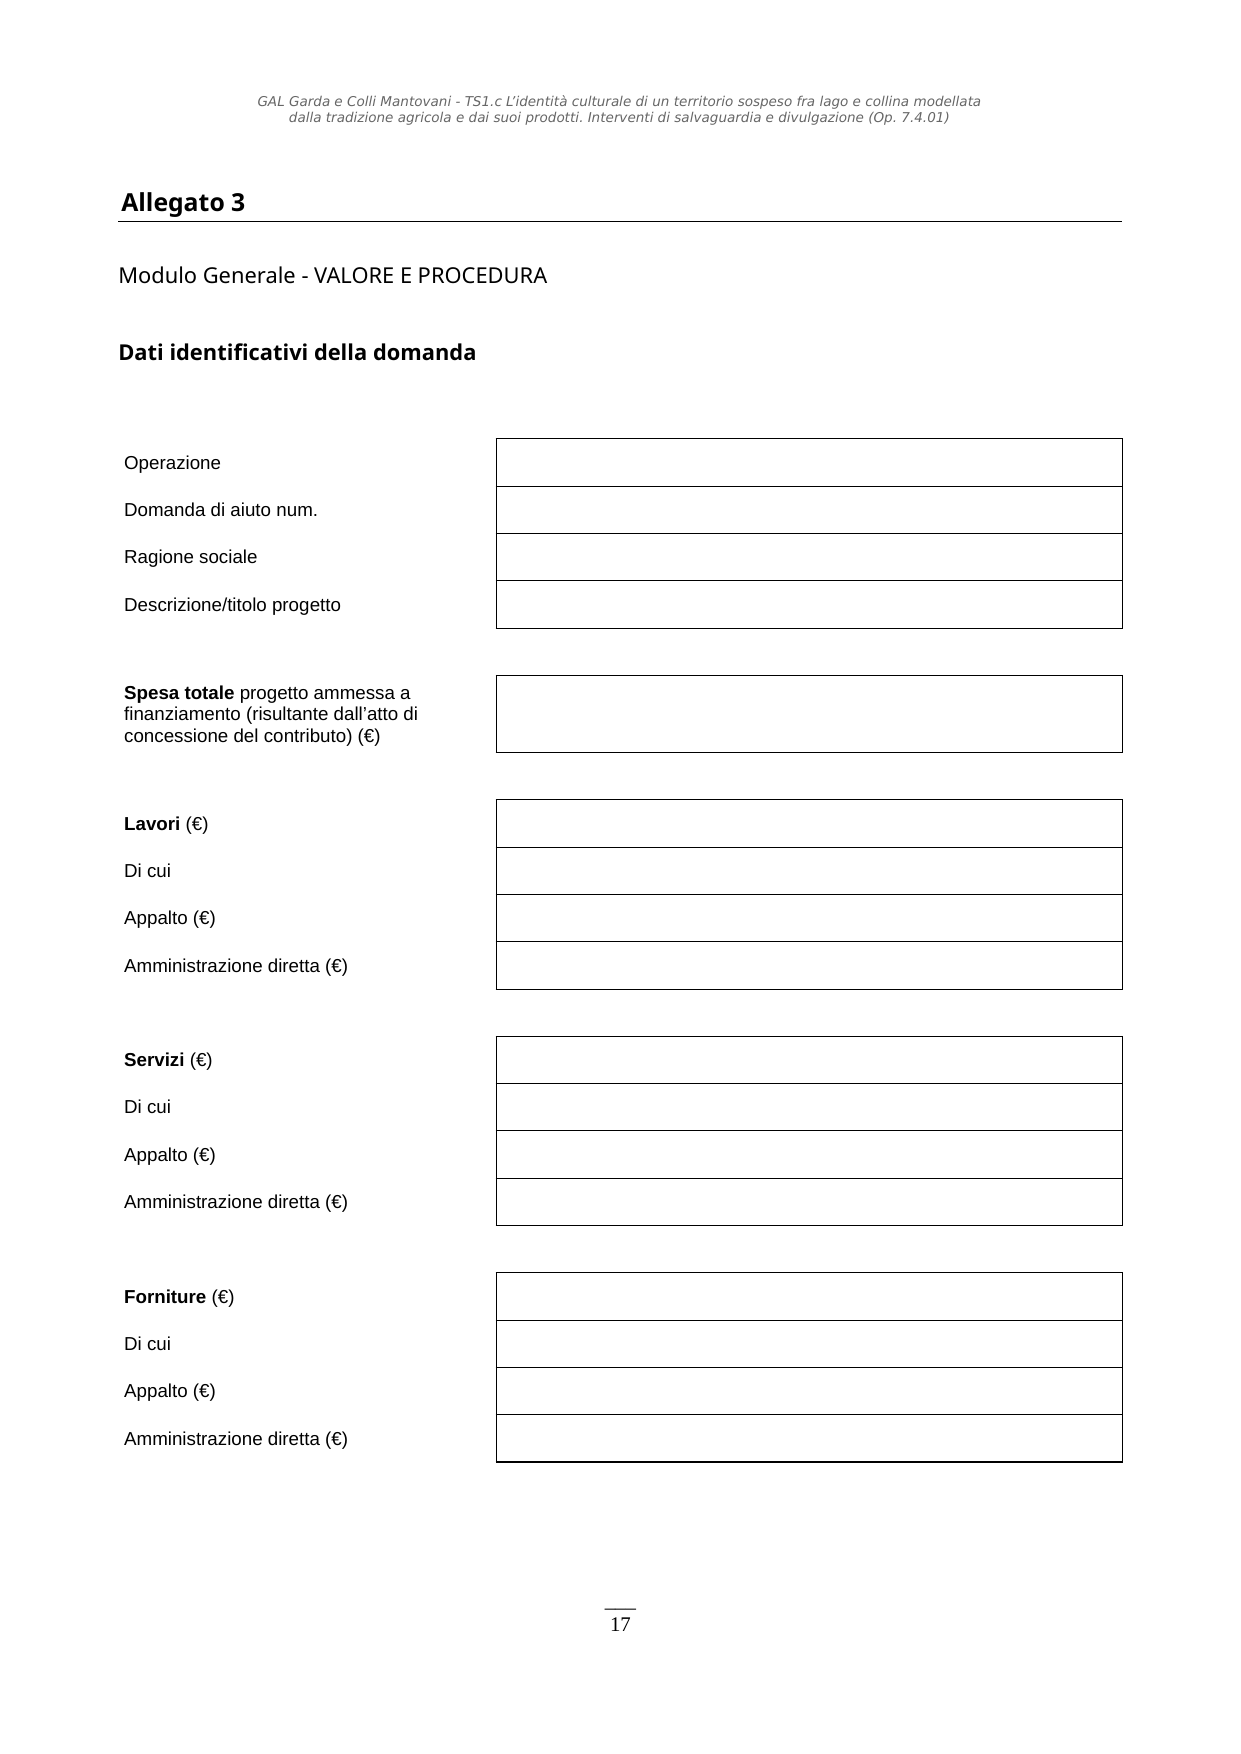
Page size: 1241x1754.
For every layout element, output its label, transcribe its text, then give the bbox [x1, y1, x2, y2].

table_header [497, 439, 1122, 486]
table_cell [497, 581, 1122, 627]
table_cell Appalto (€) [118, 1130, 496, 1178]
table_cell Spesa totale progetto ammessa a finanziamento (risultante dall’atto di concessione del contributo) (€) [118, 675, 496, 752]
table_cell [118, 1225, 496, 1272]
table_cell Lavori (€) [118, 799, 496, 847]
table_cell [118, 989, 496, 1036]
table_cell Amministrazione diretta (€) [118, 1414, 496, 1461]
table_cell [497, 1415, 1122, 1461]
table_cell [497, 1131, 1122, 1178]
table_cell [497, 895, 1122, 941]
table_cell Descrizione/titolo progetto [118, 580, 496, 627]
table_cell [496, 753, 1123, 799]
table_cell Forniture (€) [118, 1272, 496, 1319]
table_cell Servizi (€) [118, 1036, 496, 1083]
table_cell [496, 1226, 1123, 1272]
table_cell [497, 487, 1122, 533]
table_cell [496, 990, 1123, 1036]
table_cell [118, 628, 496, 675]
table_cell [497, 1273, 1122, 1319]
table_cell [497, 534, 1122, 580]
table_cell Domanda di aiuto num. [118, 486, 496, 533]
table_cell [118, 752, 496, 799]
table_header Operazione [118, 438, 496, 486]
table_cell [497, 942, 1122, 988]
table_cell [497, 848, 1122, 894]
table_cell Di cui [118, 1083, 496, 1130]
table_cell Appalto (€) [118, 894, 496, 941]
table_cell Appalto (€) [118, 1367, 496, 1414]
table_cell Di cui [118, 847, 496, 894]
table_cell [497, 676, 1122, 752]
table_cell [497, 1179, 1122, 1225]
table_cell [497, 1368, 1122, 1414]
table_cell [496, 629, 1123, 675]
table_cell Amministrazione diretta (€) [118, 941, 496, 988]
table_cell [497, 1084, 1122, 1130]
text Dati identificativi della domanda [118, 337, 1122, 367]
table_cell [497, 1321, 1122, 1367]
subtitle Allegato 3 [118, 182, 1122, 221]
table_cell Di cui [118, 1320, 496, 1367]
table_cell [497, 1037, 1122, 1083]
table_cell [497, 800, 1122, 847]
table_cell Amministrazione diretta (€) [118, 1178, 496, 1225]
table_cell Ragione sociale [118, 533, 496, 580]
text Modulo Generale - VALORE E PROCEDURA [118, 260, 1122, 290]
